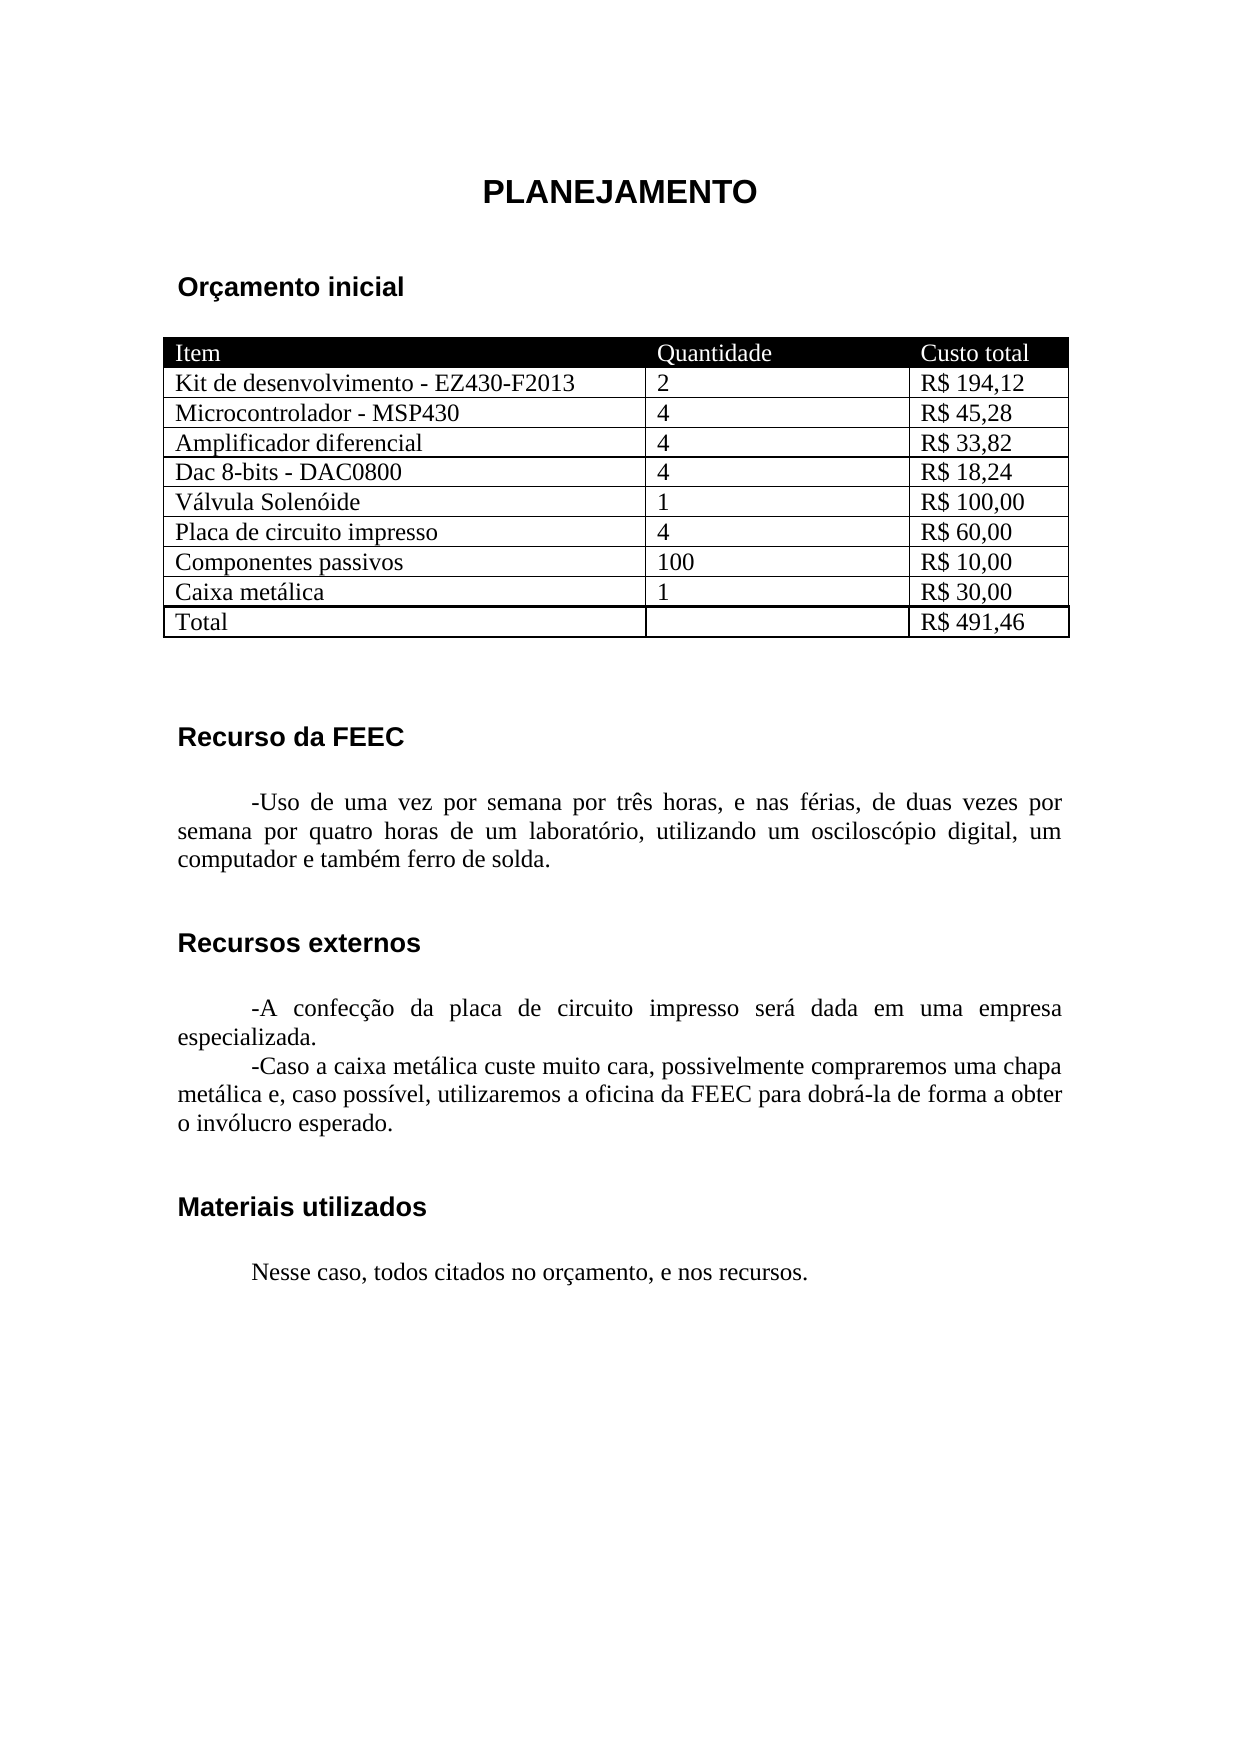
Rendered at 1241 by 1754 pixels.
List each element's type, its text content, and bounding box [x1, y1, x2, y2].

table_cell 4 [646, 428, 909, 456]
table_cell 4 [646, 458, 909, 486]
table_cell 4 [646, 398, 909, 427]
table_cell R$ 33,82 [910, 428, 1068, 456]
subtitle Recursos externos [177, 927, 1063, 958]
table_cell Amplificador diferencial [164, 428, 645, 456]
table_cell 1 [646, 487, 909, 516]
table_cell Válvula Solenóide [164, 487, 645, 516]
table_cell 100 [646, 547, 909, 576]
text -Uso de uma vez por semana por três horas, e nas férias, de duas vezes por semana por quatro horas de um laboratório, utilizando um osciloscópio digital, um computador e também ferro de solda. [177, 787, 1063, 873]
table_header Quantidade [646, 338, 909, 367]
table_cell R$ 491,46 [910, 608, 1068, 636]
table_cell Kit de desenvolvimento - EZ430-F2013 [164, 368, 645, 397]
table_cell Componentes passivos [164, 547, 645, 576]
text -Caso a caixa metálica custe muito cara, possivelmente compraremos uma chapa metálica e, caso possível, utilizaremos a oficina da FEEC para dobrá-la de forma a obter o invólucro esperado. [177, 1051, 1063, 1137]
subtitle Orçamento inicial [177, 271, 1063, 302]
table_header Custo total [910, 338, 1068, 367]
table_cell [647, 608, 908, 636]
subtitle Materiais utilizados [177, 1191, 1063, 1222]
table_cell R$ 30,00 [910, 577, 1068, 605]
table_header Item [164, 338, 645, 367]
table_cell 4 [646, 517, 909, 546]
subtitle PLANEJAMENTO [177, 173, 1063, 211]
table_cell Placa de circuito impresso [164, 517, 645, 546]
text Nesse caso, todos citados no orçamento, e nos recursos. [177, 1257, 1063, 1286]
table_cell R$ 45,28 [910, 398, 1068, 427]
table_cell Dac 8-bits - DAC0800 [164, 458, 645, 486]
table_cell Microcontrolador - MSP430 [164, 398, 645, 427]
table_cell Total [165, 608, 645, 636]
text -A confecção da placa de circuito impresso será dada em uma empresa especializada. [177, 993, 1063, 1051]
table_cell R$ 100,00 [910, 487, 1068, 516]
subtitle Recurso da FEEC [177, 721, 1063, 752]
table_cell R$ 18,24 [910, 458, 1068, 486]
table_cell 1 [646, 577, 909, 605]
table_cell R$ 194,12 [910, 368, 1068, 397]
table_cell 2 [646, 368, 909, 397]
table_cell R$ 60,00 [910, 517, 1068, 546]
table_cell R$ 10,00 [910, 547, 1068, 576]
table_cell Caixa metálica [164, 577, 645, 605]
